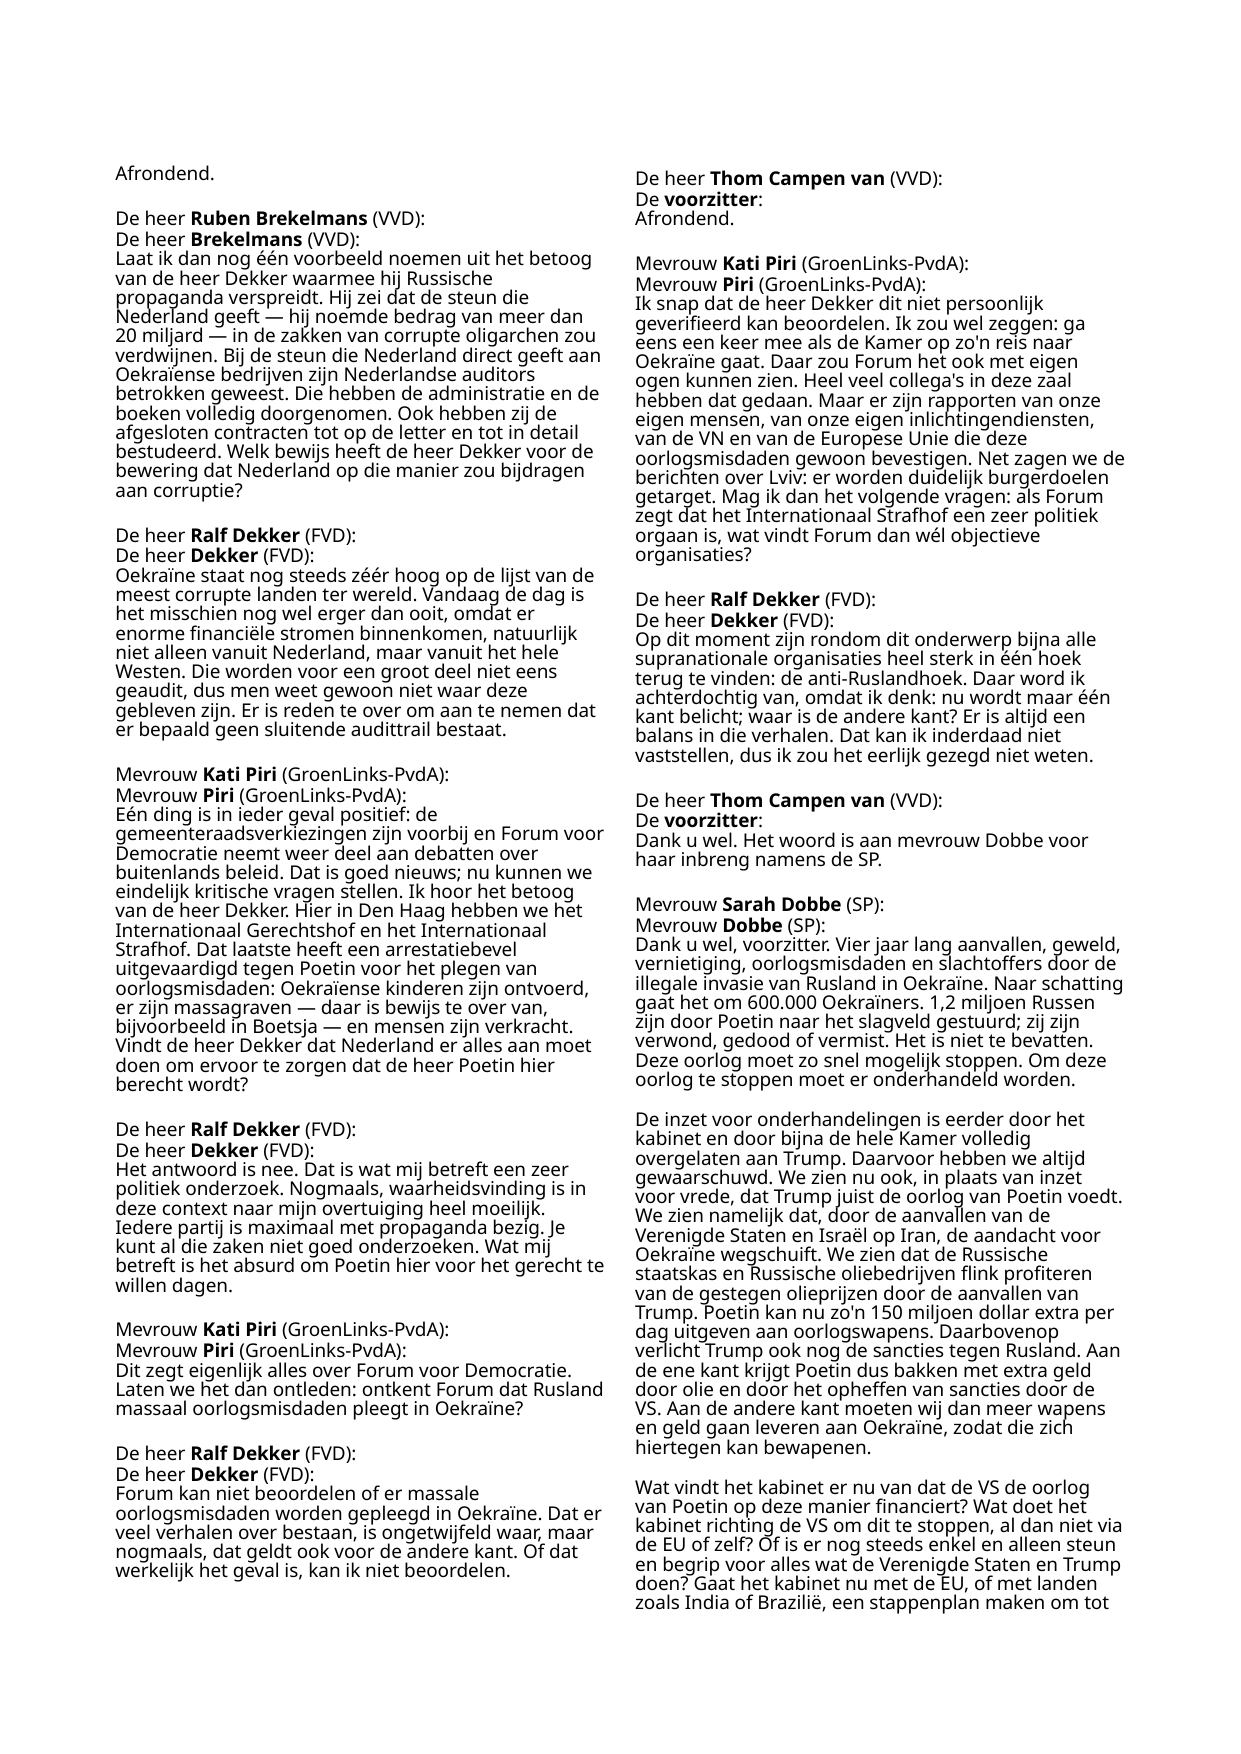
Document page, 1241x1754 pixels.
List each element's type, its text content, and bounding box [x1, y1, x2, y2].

text Afrondend. [115, 165, 605, 184]
text Mevrouw Kati Piri (GroenLinks-PvdA): [635, 250, 1125, 276]
text De heer Dekker (FVD): [115, 547, 605, 567]
text Mevrouw Dobbe (SP): [635, 917, 1125, 936]
text De heer Dekker (FVD): [115, 1142, 605, 1161]
text Forum kan niet beoordelen of er massale oorlogsmisdaden worden gepleegd in Oekraïne. Dat er veel verhalen over bestaan, is ongetwijfeld waar, maar nogmaals, dat geldt ook voor de andere kant. Of dat werkelijk het geval is, kan ik niet beoordelen. [115, 1485, 605, 1582]
text De heer Ralf Dekker (FVD): [115, 1440, 605, 1466]
text Laat ik dan nog één voorbeeld noemen uit het betoog van de heer Dekker waarmee hij Russische propaganda verspreidt. Hij zei dat de steun die Nederland geeft — hij noemde bedrag van meer dan 20 miljard — in de zakken van corrupte oligarchen zou verdwijnen. Bij de steun die Nederland direct geeft aan Oekraïense bedrijven zijn Nederlandse auditors betrokken geweest. Die hebben de administratie en de boeken volledig doorgenomen. Ook hebben zij de afgesloten contracten tot op de letter en tot in detail bestudeerd. Welk bewijs heeft de heer Dekker voor de bewering dat Nederland op die manier zou bijdragen aan corruptie? [115, 250, 605, 501]
text De voorzitter: [635, 191, 1125, 210]
text De heer Ruben Brekelmans (VVD): [115, 205, 605, 231]
text De heer Thom Campen van (VVD): [635, 787, 1125, 812]
text De heer Thom Campen van (VVD): [635, 165, 1125, 191]
text Oekraïne staat nog steeds zéér hoog op de lijst van de meest corrupte landen ter wereld. Vandaag de dag is het misschien nog wel erger dan ooit, omdat er enorme financiële stromen binnenkomen, natuurlijk niet alleen vanuit Nederland, maar vanuit het hele Westen. Die worden voor een groot deel niet eens geaudit, dus men weet gewoon niet waar deze gebleven zijn. Er is reden te over om aan te nemen dat er bepaald geen sluitende audittrail bestaat. [115, 567, 605, 740]
text Eén ding is in ieder geval positief: de gemeenteraadsverkiezingen zijn voorbij en Forum voor Democratie neemt weer deel aan debatten over buitenlands beleid. Dat is goed nieuws; nu kunnen we eindelijk kritische vragen stellen. Ik hoor het betoog van de heer Dekker. Hier in Den Haag hebben we het Internationaal Gerechtshof en het Internationaal Strafhof. Dat laatste heeft een arrestatiebevel uitgevaardigd tegen Poetin voor het plegen van oorlogsmisdaden: Oekraïense kinderen zijn ontvoerd, er zijn massagraven — daar is bewijs te over van, bijvoorbeeld in Boetsja — en mensen zijn verkracht. Vindt de heer Dekker dat Nederland er alles aan moet doen om ervoor te zorgen dat de heer Poetin hier berecht wordt? [115, 806, 605, 1095]
text De inzet voor onderhandelingen is eerder door het kabinet en door bijna de hele Kamer volledig overgelaten aan Trump. Daarvoor hebben we altijd gewaarschuwd. We zien nu ook, in plaats van inzet voor vrede, dat Trump juist de oorlog van Poetin voedt. We zien namelijk dat, door de aanvallen van de Verenigde Staten en Israël op Iran, de aandacht voor Oekraïne wegschuift. We zien dat de Russische staatskas en Russische oliebedrijven flink profiteren van de gestegen olieprijzen door de aanvallen van Trump. Poetin kan nu zo'n 150 miljoen dollar extra per dag uitgeven aan oorlogswapens. Daarbovenop verlicht Trump ook nog de sancties tegen Rusland. Aan de ene kant krijgt Poetin dus bakken met extra geld door olie en door het opheffen van sancties door de VS. Aan de andere kant moeten wij dan meer wapens en geld gaan leveren aan Oekraïne, zodat die zich hiertegen kan bewapenen. [635, 1111, 1125, 1458]
text Mevrouw Piri (GroenLinks-PvdA): [635, 276, 1125, 295]
text Op dit moment zijn rondom dit onderwerp bijna alle supranationale organisaties heel sterk in één hoek terug te vinden: de anti-Ruslandhoek. Daar word ik achterdochtig van, omdat ik denk: nu wordt maar één kant belicht; waar is de andere kant? Er is altijd een balans in die verhalen. Dat kan ik inderdaad niet vaststellen, dus ik zou het eerlijk gezegd niet weten. [635, 631, 1125, 766]
text Mevrouw Piri (GroenLinks-PvdA): [115, 787, 605, 806]
text Mevrouw Sarah Dobbe (SP): [635, 891, 1125, 917]
text De heer Ralf Dekker (FVD): [635, 586, 1125, 612]
text Afrondend. [635, 210, 1125, 229]
text Mevrouw Piri (GroenLinks-PvdA): [115, 1342, 605, 1362]
text Het antwoord is nee. Dat is wat mij betreft een zeer politiek onderzoek. Nogmaals, waarheidsvinding is in deze context naar mijn overtuiging heel moeilijk. Iedere partij is maximaal met propaganda bezig. Je kunt al die zaken niet goed onderzoeken. Wat mij betreft is het absurd om Poetin hier voor het gerecht te willen dagen. [115, 1161, 605, 1296]
text Dank u wel, voorzitter. Vier jaar lang aanvallen, geweld, vernietiging, oorlogsmisdaden en slachtoffers door de illegale invasie van Rusland in Oekraïne. Naar schatting gaat het om 600.000 Oekraïners. 1,2 miljoen Russen zijn door Poetin naar het slagveld gestuurd; zij zijn verwond, gedood of vermist. Het is niet te bevatten. Deze oorlog moet zo snel mogelijk stoppen. Om deze oorlog te stoppen moet er onderhandeld worden. [635, 936, 1125, 1090]
text Mevrouw Kati Piri (GroenLinks-PvdA): [115, 761, 605, 787]
text Wat vindt het kabinet er nu van dat de VS de oorlog van Poetin op deze manier financiert? Wat doet het kabinet richting de VS om dit te stoppen, al dan niet via de EU of zelf? Of is er nog steeds enkel en alleen steun en begrip voor alles wat de Verenigde Staten en Trump doen? Gaat het kabinet nu met de EU, of met landen zoals India of Brazilië, een stappenplan maken om tot [635, 1479, 1125, 1613]
text Dit zegt eigenlijk alles over Forum voor Democratie. Laten we het dan ontleden: ontkent Forum dat Rusland massaal oorlogsmisdaden pleegt in Oekraïne? [115, 1362, 605, 1419]
text De heer Brekelmans (VVD): [115, 231, 605, 250]
text Ik snap dat de heer Dekker dit niet persoonlijk geverifieerd kan beoordelen. Ik zou wel zeggen: ga eens een keer mee als de Kamer op zo'n reis naar Oekraïne gaat. Daar zou Forum het ook met eigen ogen kunnen zien. Heel veel collega's in deze zaal hebben dat gedaan. Maar er zijn rapporten van onze eigen mensen, van onze eigen inlichtingendiensten, van de VN en van de Europese Unie die deze oorlogsmisdaden gewoon bevestigen. Net zagen we de berichten over Lviv: er worden duidelijk burgerdoelen getarget. Mag ik dan het volgende vragen: als Forum zegt dat het Internationaal Strafhof een zeer politiek orgaan is, wat vindt Forum dan wél objectieve organisaties? [635, 295, 1125, 565]
text Mevrouw Kati Piri (GroenLinks-PvdA): [115, 1317, 605, 1342]
text De heer Dekker (FVD): [115, 1466, 605, 1485]
text De heer Dekker (FVD): [635, 612, 1125, 631]
text De heer Ralf Dekker (FVD): [115, 522, 605, 547]
text De voorzitter: [635, 812, 1125, 832]
text Dank u wel. Het woord is aan mevrouw Dobbe voor haar inbreng namens de SP. [635, 832, 1125, 870]
text De heer Ralf Dekker (FVD): [115, 1116, 605, 1142]
